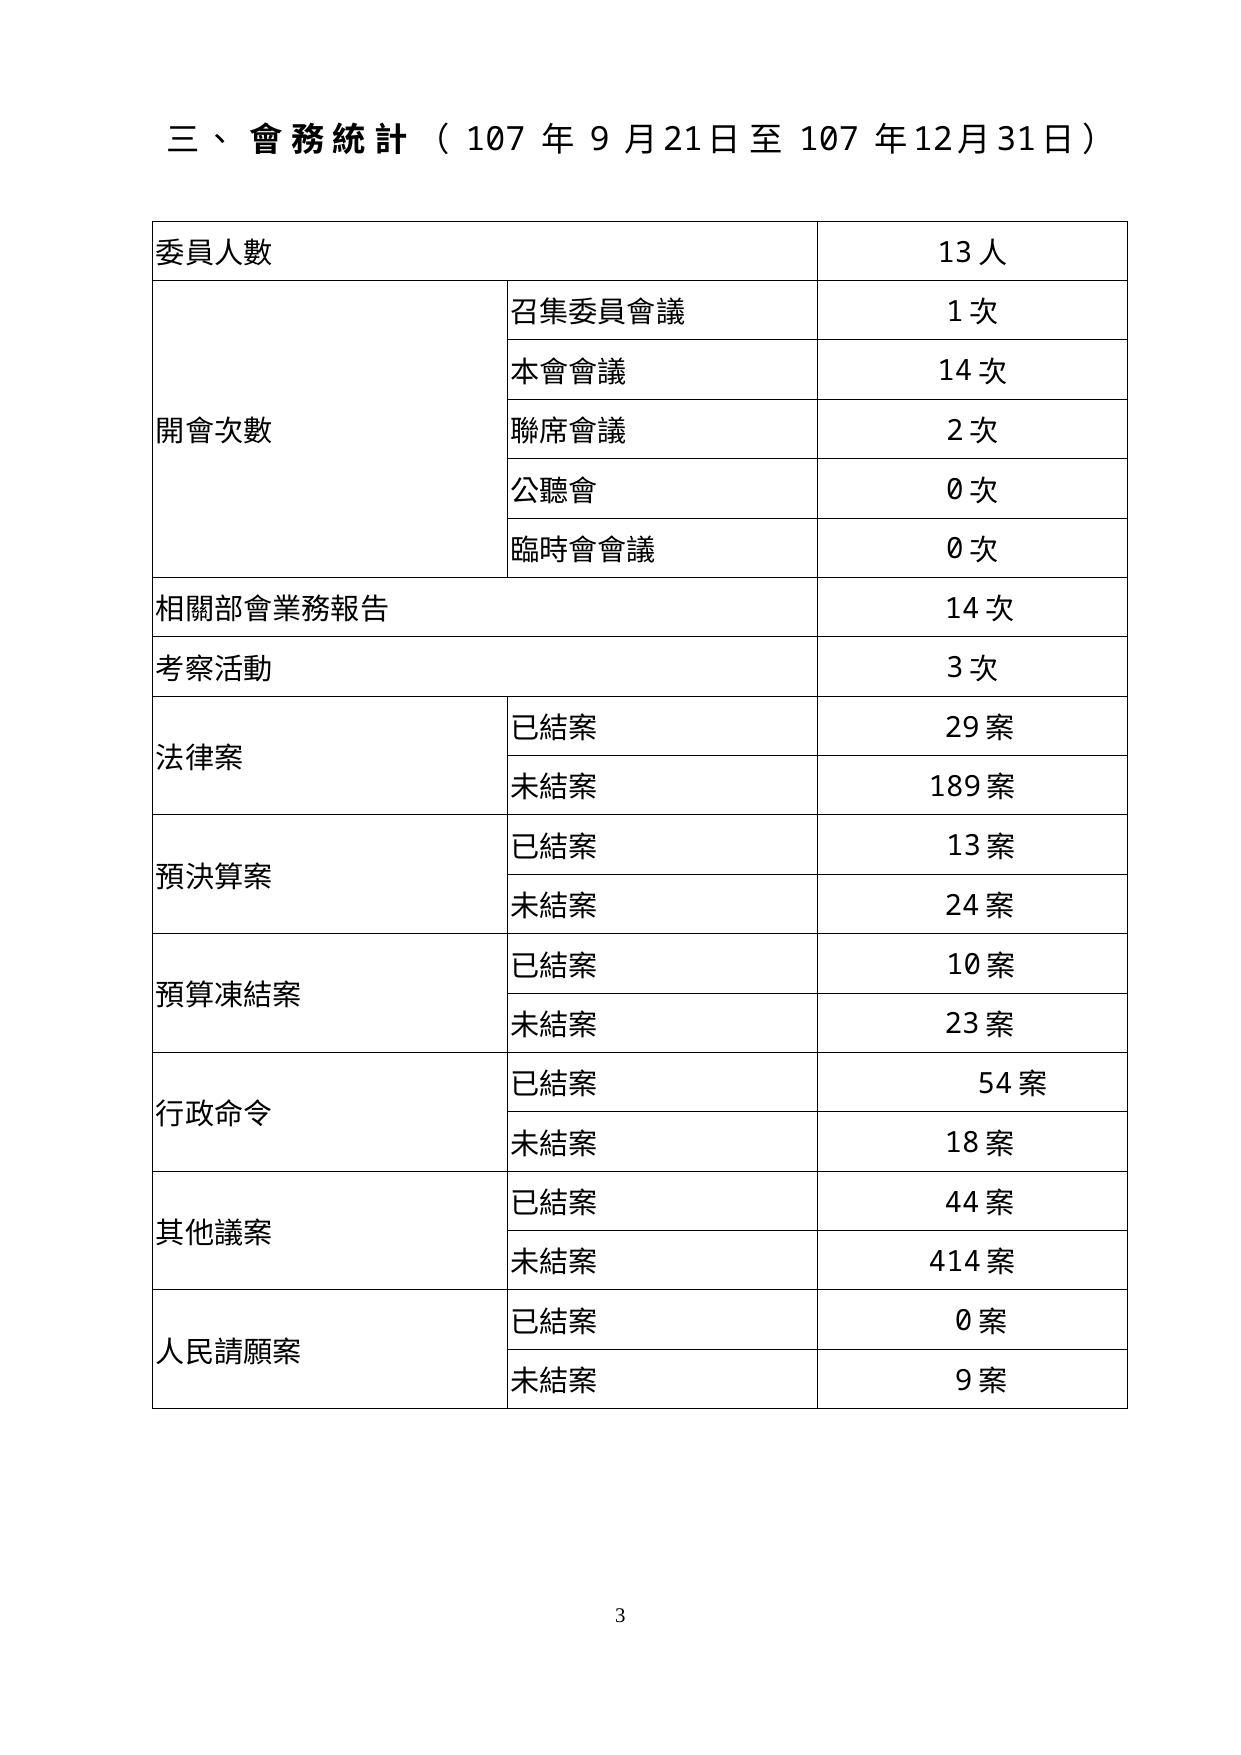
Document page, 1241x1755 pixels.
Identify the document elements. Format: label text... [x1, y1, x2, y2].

table_cell 未結案 [508, 756, 817, 814]
table_cell 已結案 [508, 815, 817, 874]
table_cell 其他議案 [153, 1172, 507, 1289]
table_cell 10案 [818, 934, 1127, 992]
table_cell 23案 [818, 994, 1127, 1052]
table_cell 聯席會議 [508, 400, 817, 458]
table_cell 0次 [818, 459, 1127, 517]
table_cell 54案 [818, 1053, 1127, 1111]
table_cell 1次 [818, 281, 1127, 339]
table_cell 未結案 [508, 1112, 817, 1171]
table_header 13人 [818, 222, 1127, 280]
table_cell 未結案 [508, 994, 817, 1052]
table_cell 189案 [818, 756, 1127, 814]
text 三、會務統計（107年9月21日至107年12月31日） [120, 96, 1120, 158]
table_cell 44案 [818, 1172, 1127, 1230]
table_cell 開會次數 [153, 281, 507, 577]
table_cell 已結案 [508, 1172, 817, 1230]
table_header 委員人數 [153, 222, 817, 280]
table_cell 召集委員會議 [508, 281, 817, 339]
table_cell 預算凍結案 [153, 934, 507, 1052]
table_cell 已結案 [508, 697, 817, 755]
table_cell 法律案 [153, 697, 507, 814]
table_cell 未結案 [508, 875, 817, 933]
table_cell 0案 [818, 1290, 1127, 1349]
table_cell 公聽會 [508, 459, 817, 517]
table_cell 29案 [818, 697, 1127, 755]
table_cell 9案 [818, 1350, 1127, 1408]
table_cell 2次 [818, 400, 1127, 458]
table_cell 18案 [818, 1112, 1127, 1171]
table_cell 臨時會會議 [508, 519, 817, 577]
table_cell 未結案 [508, 1231, 817, 1289]
table_cell 14次 [818, 578, 1127, 636]
table_cell 未結案 [508, 1350, 817, 1408]
table_cell 已結案 [508, 934, 817, 992]
table_cell 414案 [818, 1231, 1127, 1289]
table_cell 3次 [818, 637, 1127, 696]
table_cell 本會會議 [508, 340, 817, 399]
table_cell 人民請願案 [153, 1290, 507, 1408]
table_cell 相關部會業務報告 [153, 578, 817, 636]
table_cell 考察活動 [153, 637, 817, 696]
table_cell 已結案 [508, 1290, 817, 1349]
table_cell 預決算案 [153, 815, 507, 933]
table_cell 24案 [818, 875, 1127, 933]
table_cell 行政命令 [153, 1053, 507, 1171]
table_cell 14次 [818, 340, 1127, 399]
table_cell 13案 [818, 815, 1127, 874]
table_cell 已結案 [508, 1053, 817, 1111]
table_cell 0次 [818, 519, 1127, 577]
